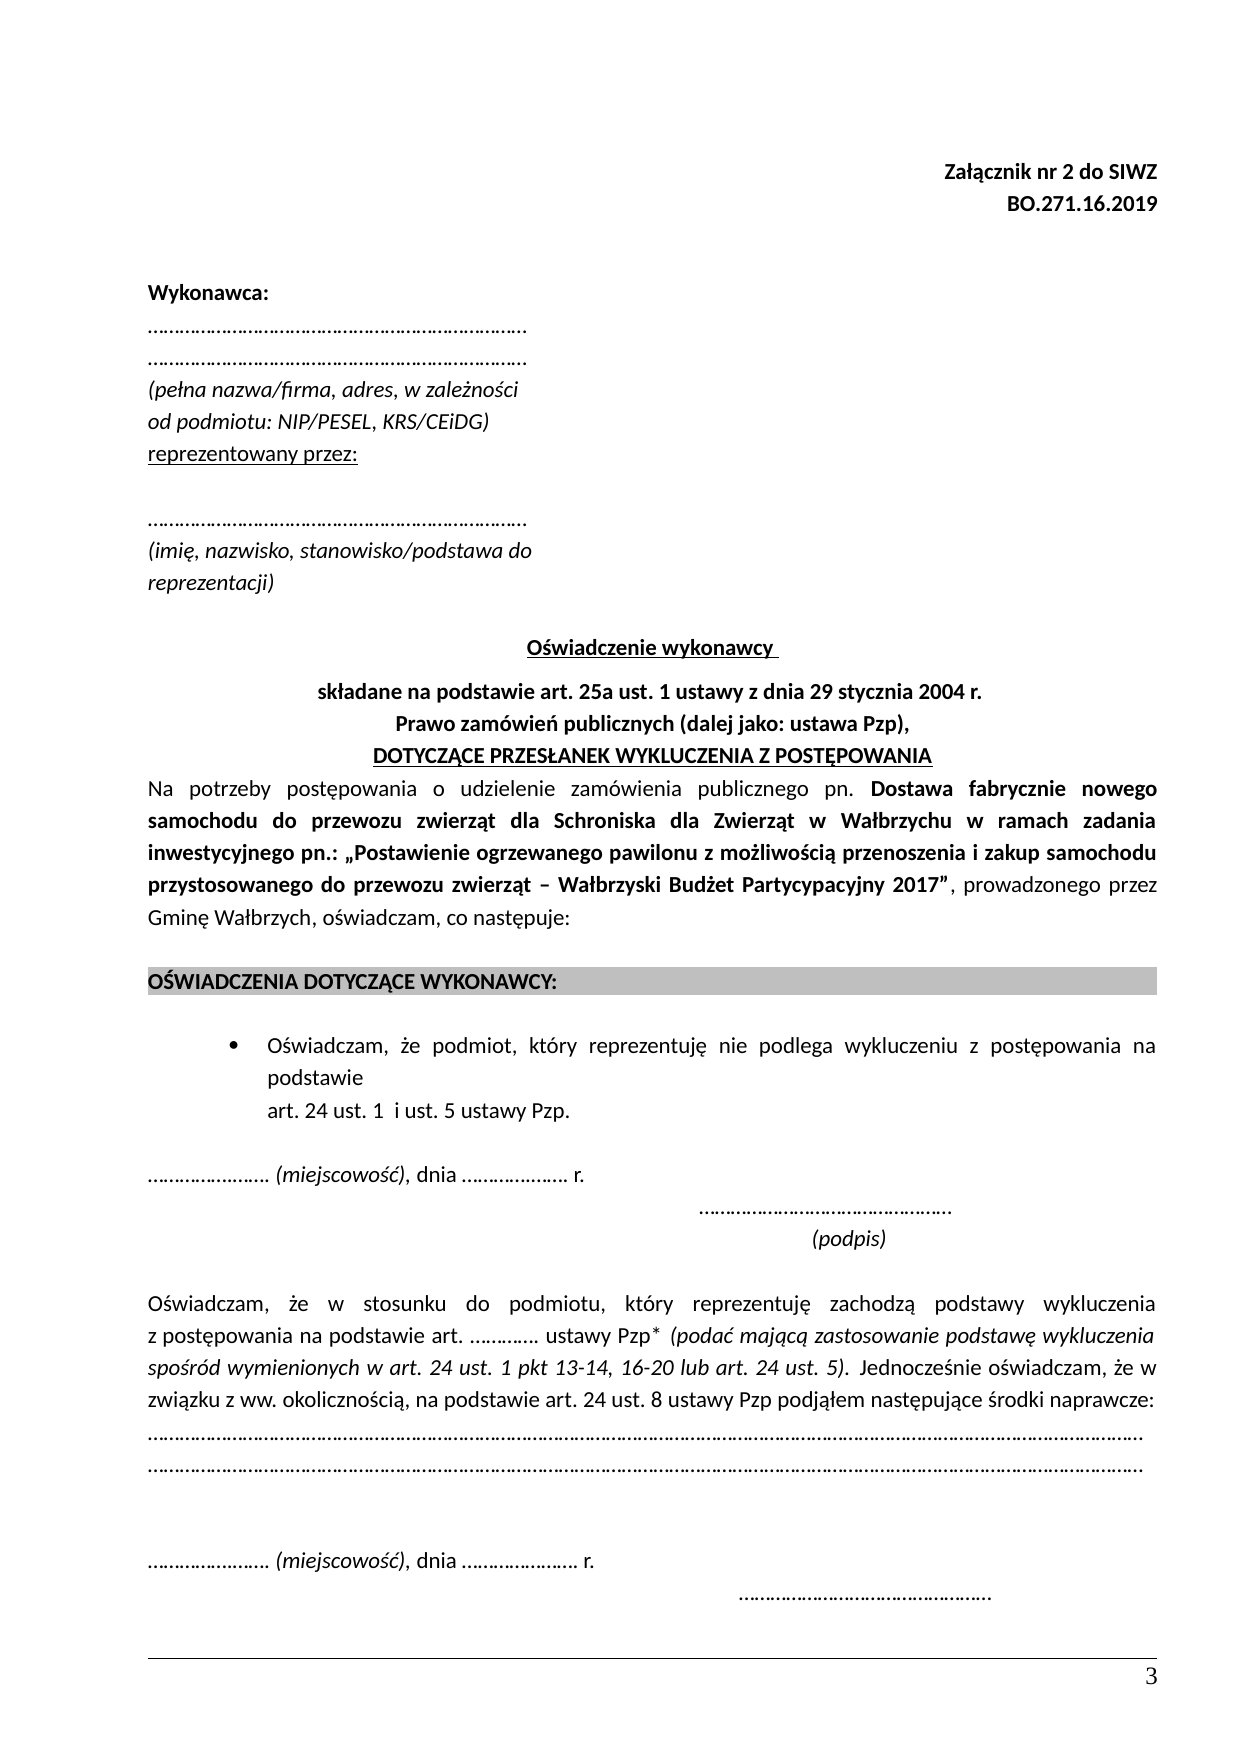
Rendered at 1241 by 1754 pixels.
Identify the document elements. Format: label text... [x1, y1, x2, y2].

text DOTYCZĄCE PRZESŁANEK WYKLUCZENIA Z POSTĘPOWANIA [148, 742, 1157, 770]
text ………………………………………… [148, 1192, 1157, 1220]
text OŚWIADCZENIA DOTYCZĄCE WYKONAWCY: [148, 967, 1157, 995]
text składane na podstawie art. 25a ust. 1 ustawy z dnia 29 stycznia 2004 r. [148, 677, 1157, 705]
text ………………………………………… [148, 1578, 1157, 1607]
text reprezentowany przez: [148, 439, 1157, 467]
text Prawo zamówień publicznych (dalej jako: ustawa Pzp), [148, 709, 1157, 737]
text Oświadczenie wykonawcy [148, 633, 1157, 661]
text Wykonawca: [148, 278, 1157, 307]
text (podpis) [738, 1224, 1157, 1252]
text Oświadczam, że w stosunku do podmiotu, który reprezentuję zachodzą podstawy wykluczenia z postępowania na podstawie art. …………. ustawy Pzp* (podać mającą zastosowanie podstawę wykluczenia spośród wymienionych w art. 24 ust. 1 pkt 13-14, 16-20 lub art. 24 ust. 5). Jednocześnie oświadczam, że w związku z ww. okolicznością, na podstawie art. 24 ust. 8 ustawy Pzp podjąłem następujące środki naprawcze: ……………………………………………………………………………………………………………………………………………………………………………………………………………………………………………………………………………………………………………………………………………… [148, 1289, 1157, 1478]
subtitle BO.271.16.2019 [148, 189, 1158, 217]
list Na potrzeby postępowania o udzielenie zamówienia publicznego pn. Dostawa fabrycznie nowego samochodu do przewozu zwierząt dla Schroniska dla Zwierząt w Wałbrzychu w ramach zadania inwestycyjnego pn.: „Postawienie ogrzewanego pawilonu z możliwością przenoszenia i zakup samochodu przystosowanego do przewozu zwierząt – Wałbrzyski Budżet Partycypacyjny 2017”, prowadzonego przez Gminę Wałbrzych, oświadczam, co następuje: [148, 774, 1157, 931]
text …………….……. (miejscowość), dnia …………………. r. [148, 1546, 1157, 1574]
list Oświadczam, że podmiot, który reprezentuję nie podlega wykluczeniu z postępowania na podstawie art. 24 ust. 1 i ust. 5 ustawy Pzp. [229, 1031, 1157, 1124]
text (pełna nazwa/firma, adres, w zależności od podmiotu: NIP/PESEL, KRS/CEiDG) [148, 375, 537, 435]
text ……………………………………………………………………………………………………………………………… [148, 311, 537, 371]
text (imię, nazwisko, stanowisko/podstawa do reprezentacji) [148, 536, 537, 596]
text …………….……. (miejscowość), dnia ………….……. r. [148, 1160, 1157, 1188]
text Załącznik nr 2 do SIWZ [148, 157, 1157, 185]
text ……………………………………………………………… [148, 504, 537, 532]
